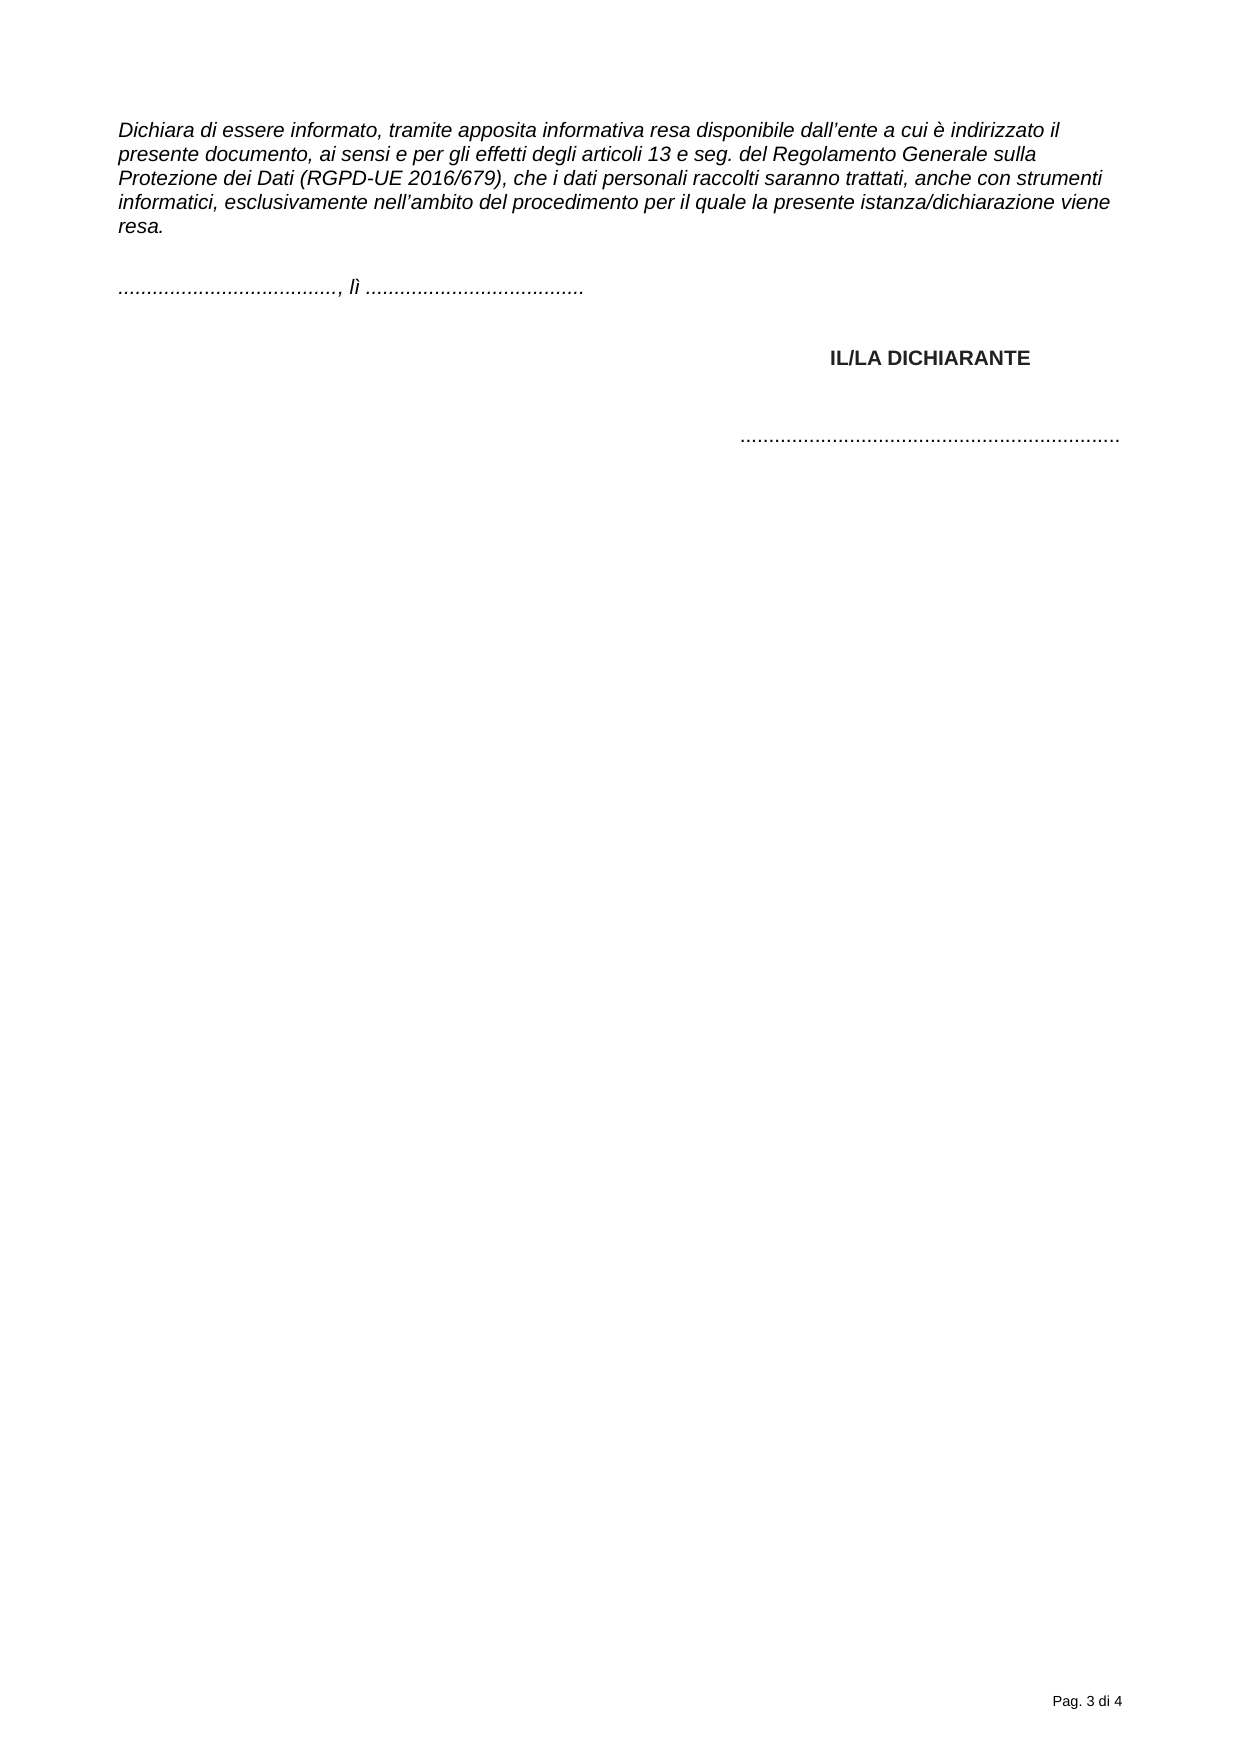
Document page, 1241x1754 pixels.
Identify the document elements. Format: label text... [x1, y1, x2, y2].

text Dichiara di essere informato, tramite apposita informativa resa disponibile dall’ente a cui è indirizzato il presente documento, ai sensi e per gli effetti degli articoli 13 e seg. del Regolamento Generale sulla Protezione dei Dati (RGPD-UE 2016/679), che i dati personali raccolti saranno trattati, anche con strumenti informatici, esclusivamente nell’ambito del procedimento per il quale la presente istanza/dichiarazione viene resa. [118, 118, 1122, 238]
text IL/LA DICHIARANTE [738, 346, 1122, 369]
text .................................................................. [738, 411, 1122, 450]
text ......................................, lì ...................................... [118, 263, 1122, 301]
